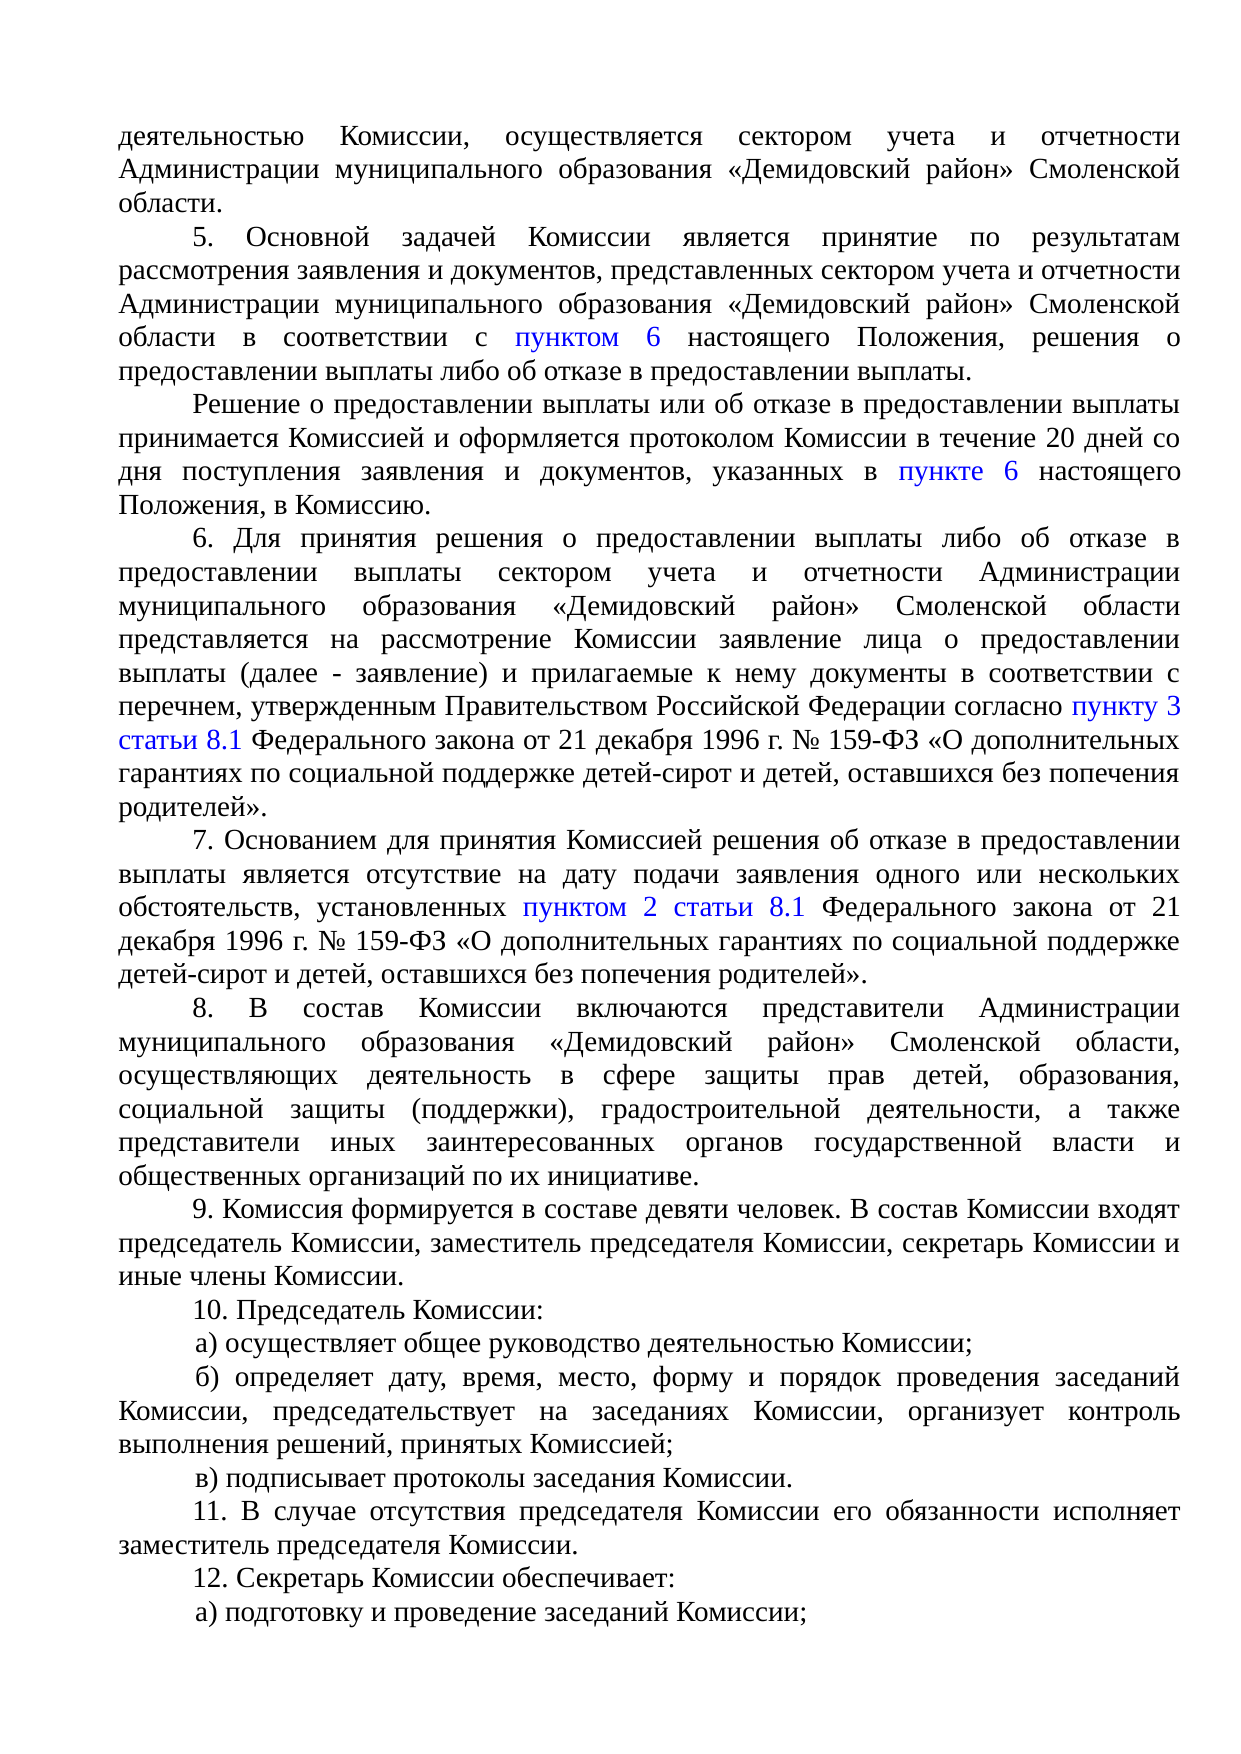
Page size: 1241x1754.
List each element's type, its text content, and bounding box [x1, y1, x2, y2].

text 7. Основанием для принятия Комиссией решения об отказе в предоставлении выплаты является отсутствие на дату подачи заявления одного или нескольких обстоятельств, установленных пунктом 2 статьи 8.1 Федерального закона от 21 декабря 1996 г. № 159-ФЗ «О дополнительных гарантиях по социальной поддержке детей-сирот и детей, оставшихся без попечения родителей». [118, 822, 1181, 990]
text б) определяет дату, время, место, форму и порядок проведения заседаний Комиссии, председательствует на заседаниях Комиссии, организует контроль выполнения решений, принятых Комиссией; [118, 1359, 1181, 1460]
text 10. Председатель Комиссии: [118, 1292, 1181, 1326]
text 6. Для принятия решения о предоставлении выплаты либо об отказе в предоставлении выплаты сектором учета и отчетности Администрации муниципального образования «Демидовский район» Смоленской области представляется на рассмотрение Комиссии заявление лица о предоставлении выплаты (далее - заявление) и прилагаемые к нему документы в соответствии с перечнем, утвержденным Правительством Российской Федерации согласно пункту 3 статьи 8.1 Федерального закона от 21 декабря 1996 г. № 159-ФЗ «О дополнительных гарантиях по социальной поддержке детей-сирот и детей, оставшихся без попечения родителей». [118, 521, 1181, 822]
text 8. В состав Комиссии включаются представители Администрации муниципального образования «Демидовский район» Смоленской области, осуществляющих деятельность в сфере защиты прав детей, образования, социальной защиты (поддержки), градостроительной деятельности, а также представители иных заинтересованных органов государственной власти и общественных организаций по их инициативе. [118, 990, 1181, 1191]
text Решение о предоставлении выплаты или об отказе в предоставлении выплаты принимается Комиссией и оформляется протоколом Комиссии в течение 20 дней со дня поступления заявления и документов, указанных в пункте 6 настоящего Положения, в Комиссию. [118, 386, 1181, 521]
text 11. В случае отсутствия председателя Комиссии его обязанности исполняет заместитель председателя Комиссии. [118, 1493, 1181, 1560]
text 5. Основной задачей Комиссии является принятие по результатам рассмотрения заявления и документов, представленных сектором учета и отчетности Администрации муниципального образования «Демидовский район» Смоленской области в соответствии с пунктом 6 настоящего Положения, решения о предоставлении выплаты либо об отказе в предоставлении выплаты. [118, 219, 1181, 386]
text 12. Секретарь Комиссии обеспечивает: [118, 1560, 1181, 1594]
text деятельностью Комиссии, осуществляется сектором учета и отчетности Администрации муниципального образования «Демидовский район» Смоленской области. [118, 118, 1181, 219]
text а) осуществляет общее руководство деятельностью Комиссии; [118, 1326, 1181, 1359]
text а) подготовку и проведение заседаний Комиссии; [118, 1594, 1181, 1627]
text 9. Комиссия формируется в составе девяти человек. В состав Комиссии входят председатель Комиссии, заместитель председателя Комиссии, секретарь Комиссии и иные члены Комиссии. [118, 1191, 1181, 1292]
text в) подписывает протоколы заседания Комиссии. [118, 1460, 1181, 1493]
